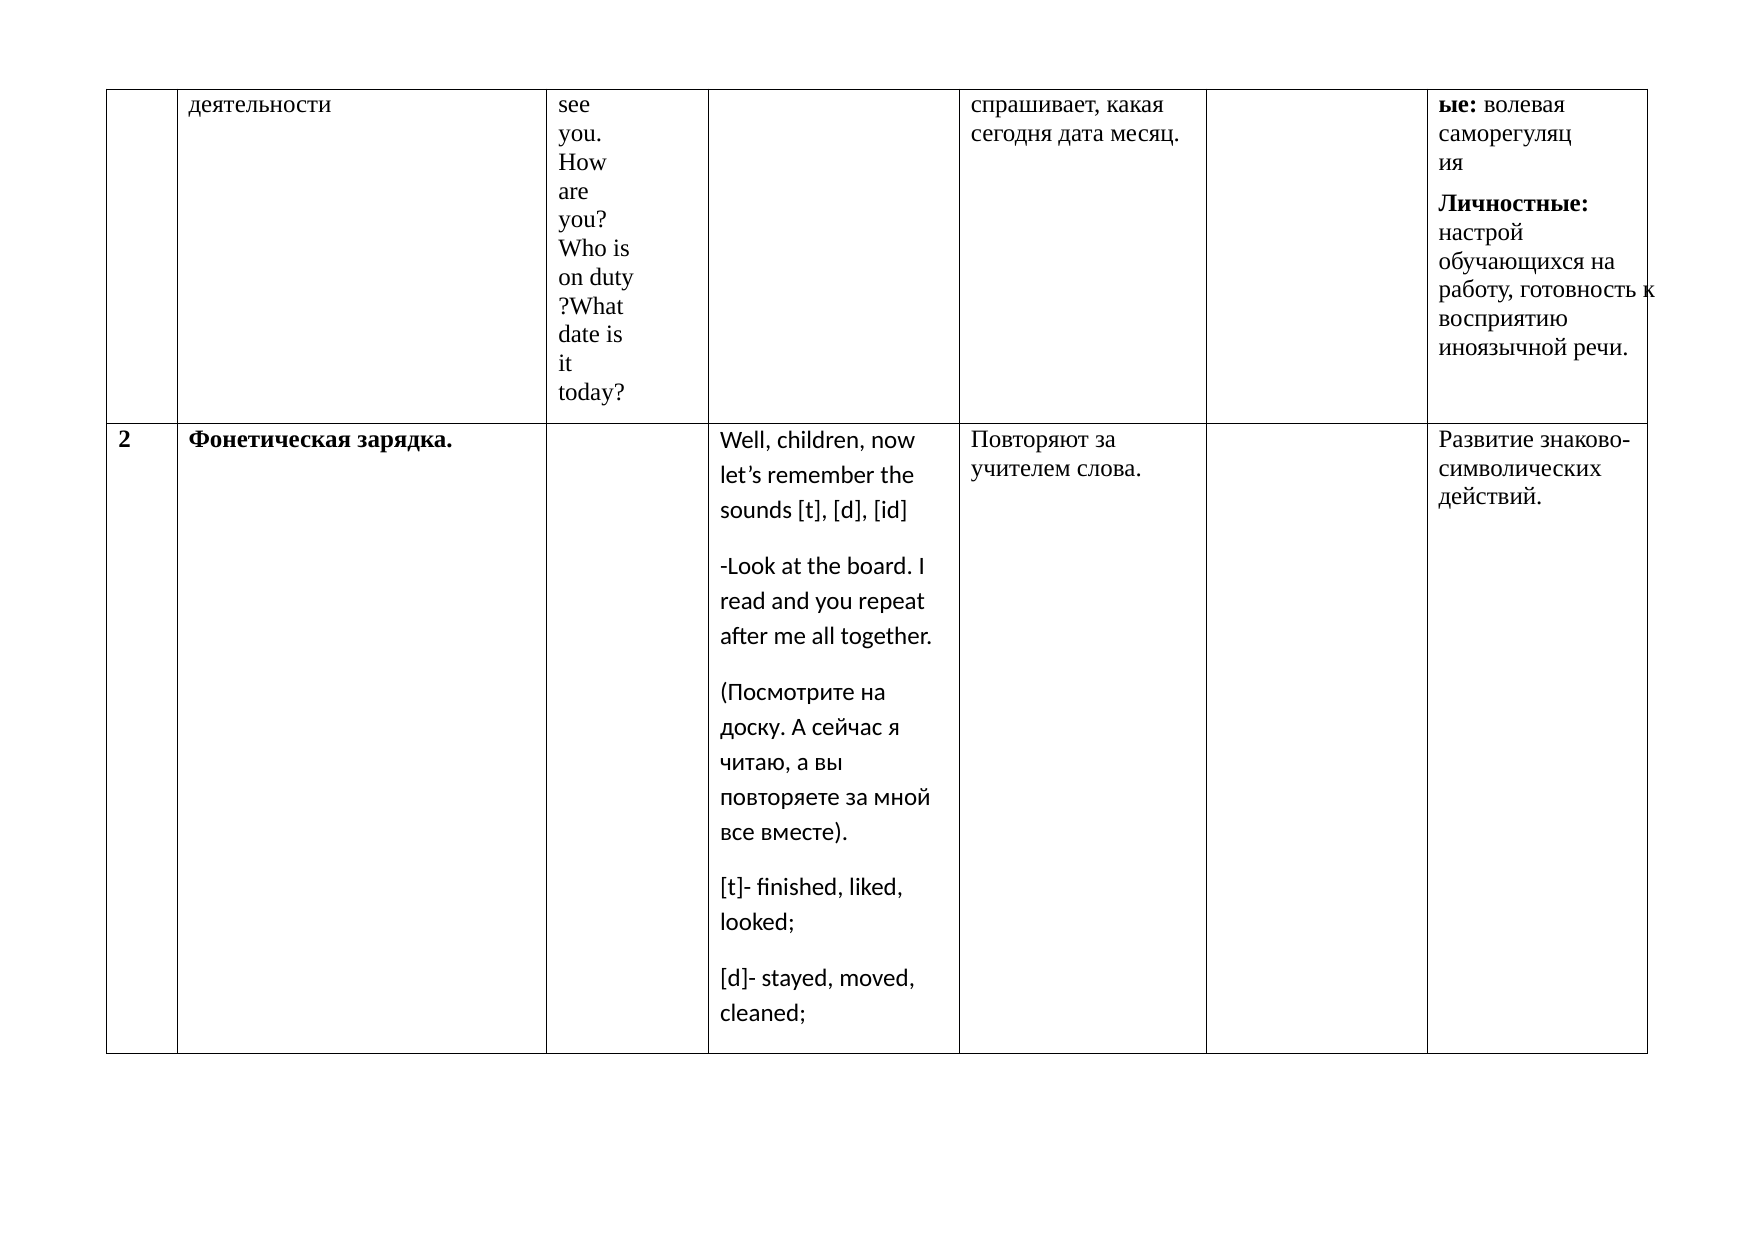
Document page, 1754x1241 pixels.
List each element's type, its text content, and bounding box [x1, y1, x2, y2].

table_cell Фонетическая зарядка. [178, 424, 546, 1053]
table_cell Повторяют за учителем слова. [960, 424, 1206, 1053]
table_cell 2 [107, 424, 177, 1053]
table_cell Well, children, now let’s remember the sounds [t], [d], [id] -Look at the board. I read and you repeat after me all together. (Посмотрите на доску. А сейчас я читаю, а вы повторяете за мной все вместе). [t]- finished, liked, looked; [d]- stayed, moved, cleaned; [709, 424, 959, 1053]
table_cell see you. How are you?Who is on duty ?What date is it today? [547, 90, 708, 423]
table_cell [107, 90, 177, 423]
table_cell деятельности [178, 90, 546, 423]
table_cell Формирование УУД: Регулятивные: волевая саморегуляция Личностные: настрой обучающихся на работу, готовность к восприятию иноязычной речи. [1428, 90, 1647, 423]
table_cell [547, 424, 708, 1053]
table_cell [709, 90, 959, 423]
table_cell спрашивает, какая сегодня дата месяц. [960, 90, 1206, 423]
table_cell Развитие знаково-символических действий. [1428, 424, 1647, 1053]
table_cell [1207, 90, 1427, 423]
table_cell [1207, 424, 1427, 1053]
